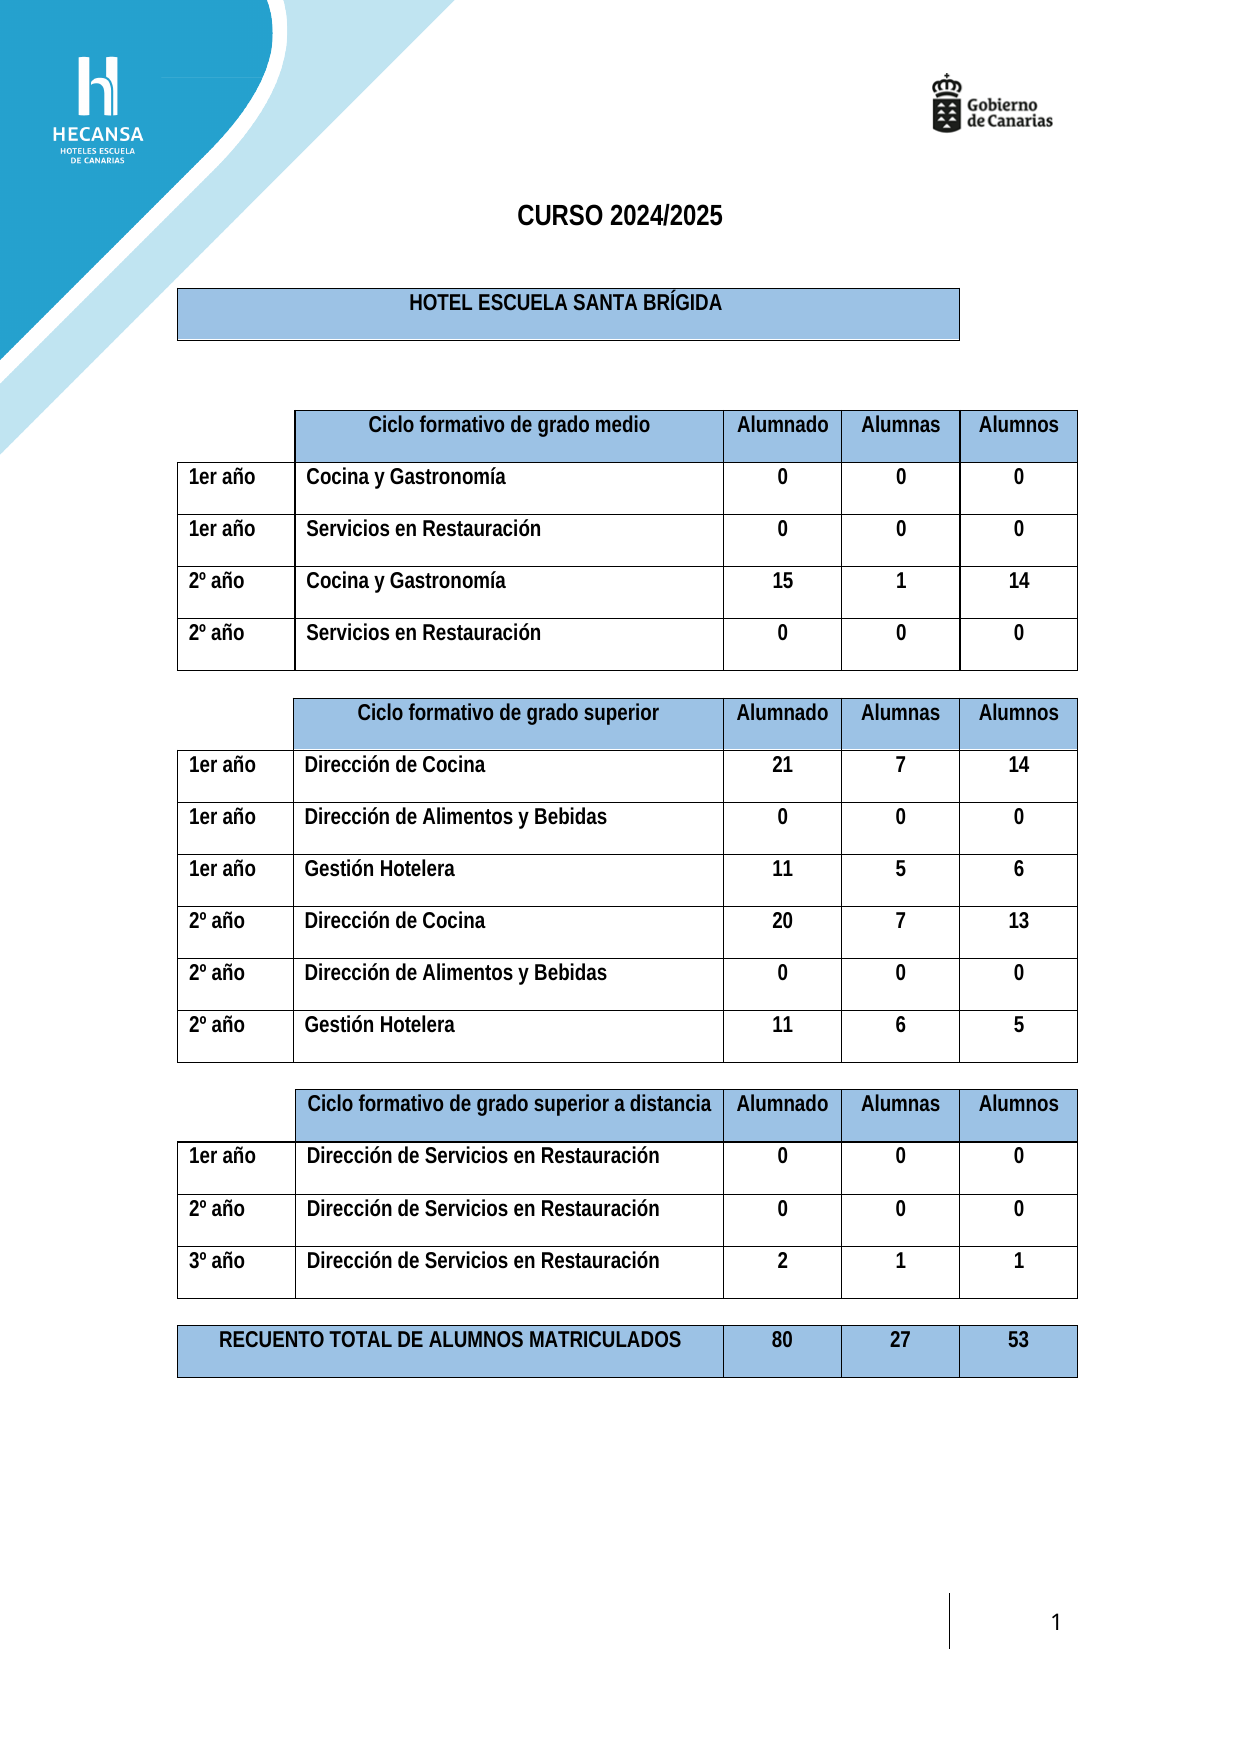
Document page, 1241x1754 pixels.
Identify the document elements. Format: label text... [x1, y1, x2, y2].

table_cell 0 [842, 1143, 959, 1193]
table_header 80 [724, 1326, 841, 1377]
table_cell 1er año [178, 751, 293, 802]
table_header Alumnado [724, 1090, 841, 1141]
table_cell 7 [842, 907, 959, 958]
table_cell 0 [960, 959, 1077, 1010]
table_cell 15 [724, 567, 841, 618]
table_header Alumnos [960, 699, 1077, 749]
table_header Alumnas [842, 1090, 959, 1141]
table_cell 0 [960, 1195, 1077, 1246]
table_header Alumnado [724, 411, 841, 462]
table_cell 0 [724, 803, 841, 854]
table_cell 0 [724, 959, 841, 1010]
table_cell Servicios en Restauración [296, 619, 723, 670]
table_cell 2º año [178, 619, 294, 670]
table_cell 1er año [178, 855, 293, 906]
table_header [178, 1089, 295, 1141]
table_cell 1er año [178, 1143, 295, 1193]
table_cell Servicios en Restauración [296, 515, 723, 566]
table_cell 0 [961, 463, 1077, 514]
table_cell 2º año [178, 567, 294, 618]
table_cell 1 [842, 1247, 959, 1298]
table_cell 20 [724, 907, 841, 958]
table_cell Dirección de Alimentos y Bebidas [294, 803, 723, 854]
table_header RECUENTO TOTAL DE ALUMNOS MATRICULADOS [178, 1326, 723, 1377]
table_cell Cocina y Gastronomía [296, 567, 723, 618]
table_cell 11 [724, 1011, 841, 1062]
table_cell Dirección de Alimentos y Bebidas [294, 959, 723, 1010]
table_cell Cocina y Gastronomía [296, 463, 723, 514]
table_header 53 [960, 1326, 1077, 1377]
table_cell 6 [960, 855, 1077, 906]
table_cell 0 [842, 463, 959, 514]
table_header Alumnas [842, 699, 959, 749]
table_header HOTEL ESCUELA SANTA BRÍGIDA [178, 289, 959, 339]
table_cell Dirección de Servicios en Restauración [296, 1195, 723, 1246]
table_cell 0 [960, 803, 1077, 854]
table_cell 1 [842, 567, 959, 618]
table_cell 14 [961, 567, 1077, 618]
table_cell 0 [724, 1195, 841, 1246]
table_cell 1er año [178, 515, 294, 566]
table_cell Dirección de Servicios en Restauración [296, 1247, 723, 1298]
table_cell 14 [960, 751, 1077, 802]
table_cell Gestión Hotelera [294, 855, 723, 906]
table_cell 0 [724, 463, 841, 514]
table_cell 2º año [178, 959, 293, 1010]
table_cell 11 [724, 855, 841, 906]
table_header Alumnas [842, 411, 959, 462]
table_cell 5 [842, 855, 959, 906]
table_header Ciclo formativo de grado medio [296, 411, 723, 462]
table_cell 0 [724, 515, 841, 566]
table_cell 1er año [178, 463, 294, 514]
table_cell Gestión Hotelera [294, 1011, 723, 1062]
table_header Ciclo formativo de grado superior [294, 699, 723, 749]
table_cell 0 [842, 515, 959, 566]
table_header Ciclo formativo de grado superior a distancia [296, 1090, 723, 1141]
table_cell Dirección de Cocina [294, 907, 723, 958]
table_cell 0 [724, 619, 841, 670]
table_header Alumnado [724, 699, 841, 749]
table_cell 21 [724, 751, 841, 802]
table_cell 3º año [178, 1247, 295, 1298]
table_cell 2º año [178, 1195, 295, 1246]
table_header Alumnos [961, 411, 1077, 462]
table_cell 13 [960, 907, 1077, 958]
table_header 27 [842, 1326, 959, 1377]
table_cell 1 [960, 1247, 1077, 1298]
table_cell 0 [961, 515, 1077, 566]
table_cell 0 [842, 959, 959, 1010]
table_cell 2 [724, 1247, 841, 1298]
table_cell 0 [724, 1143, 841, 1193]
table_cell 2º año [178, 1011, 293, 1062]
table_cell 2º año [178, 907, 293, 958]
table_cell Dirección de Servicios en Restauración [296, 1143, 723, 1193]
table_cell 0 [842, 803, 959, 854]
table_header [178, 698, 293, 749]
table_cell 0 [960, 1143, 1077, 1193]
table_cell 1er año [178, 803, 293, 854]
table_header Alumnos [960, 1090, 1077, 1141]
table_cell 7 [842, 751, 959, 802]
table_cell Dirección de Cocina [294, 751, 723, 802]
table_cell 0 [842, 619, 959, 670]
table_cell 0 [961, 619, 1077, 670]
table_cell 5 [960, 1011, 1077, 1062]
table_header [177, 410, 294, 462]
table_cell 0 [842, 1195, 959, 1246]
table_cell 6 [842, 1011, 959, 1062]
